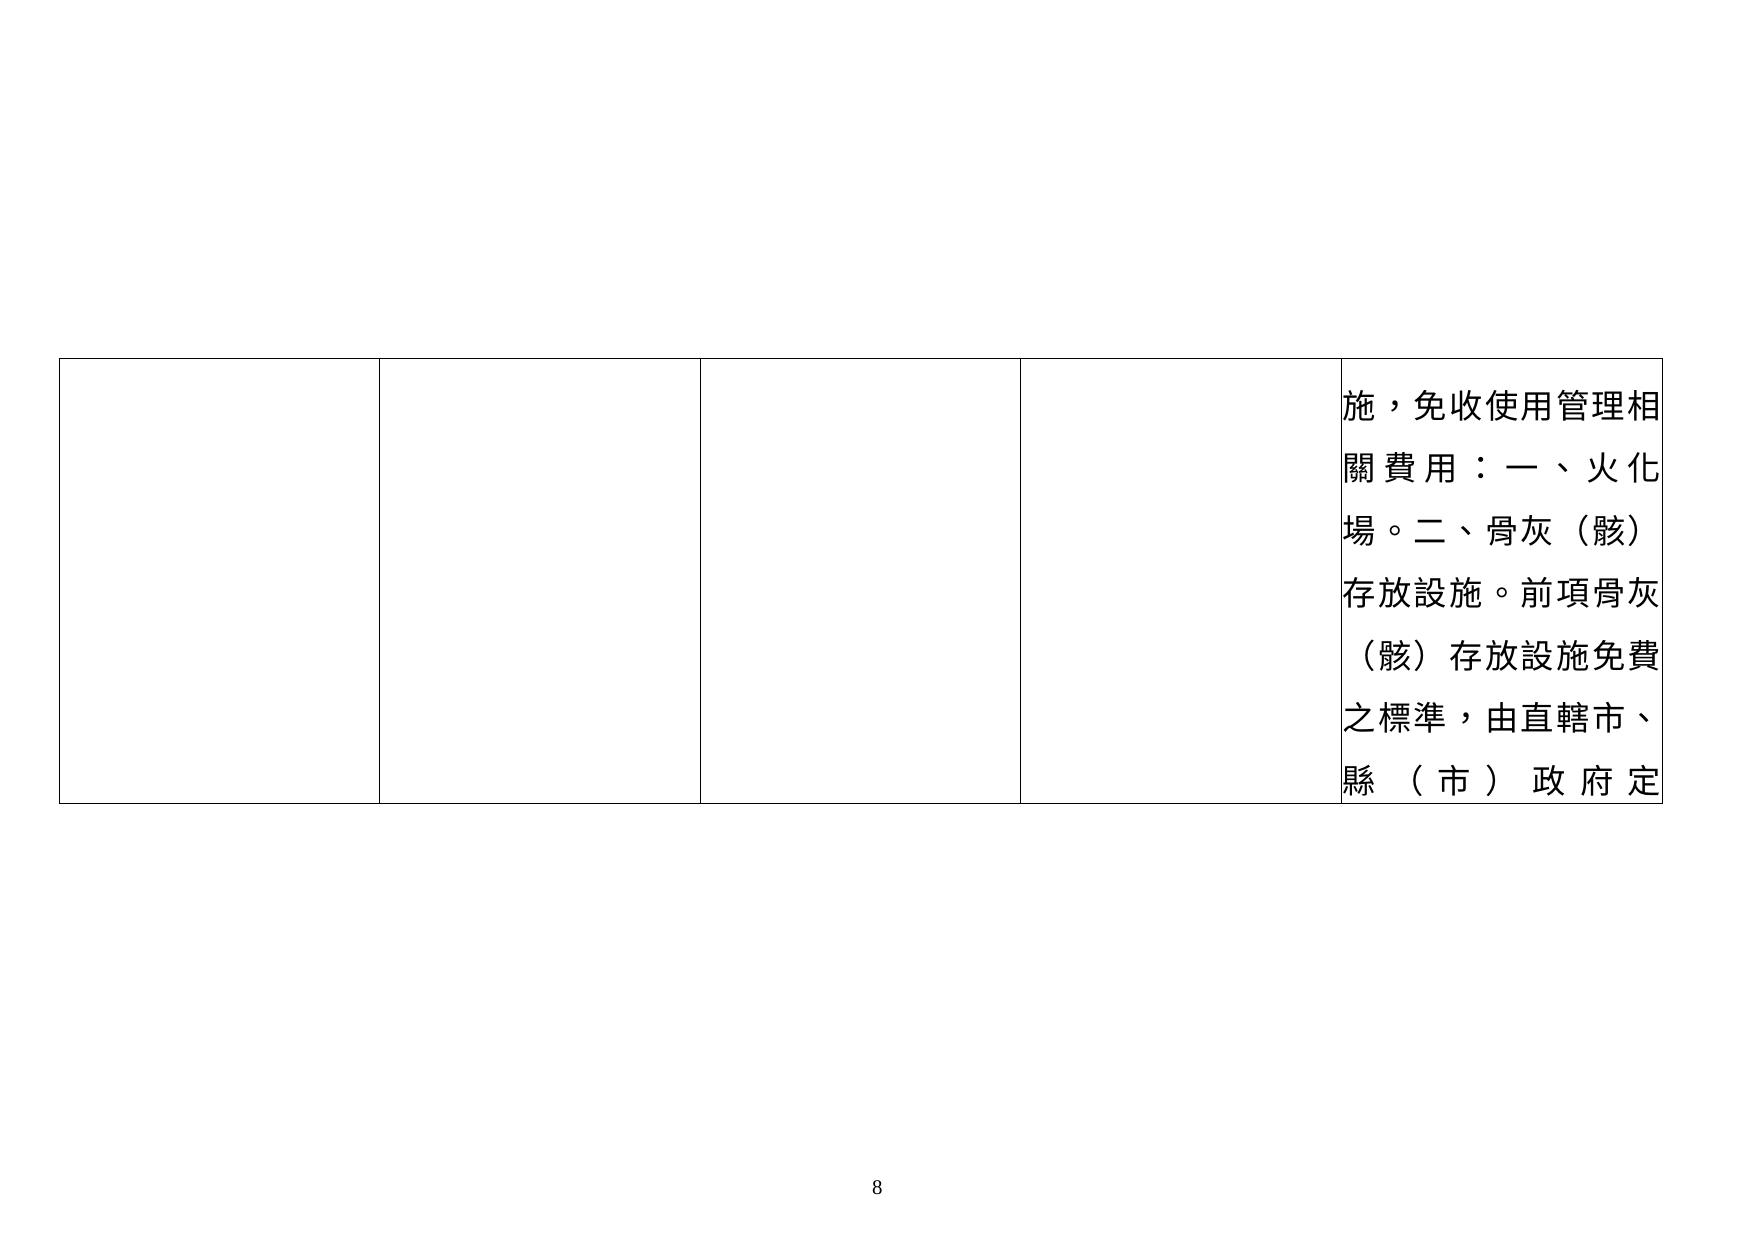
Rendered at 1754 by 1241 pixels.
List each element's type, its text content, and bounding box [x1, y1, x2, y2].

table_cell [60, 359, 379, 802]
table_cell [380, 359, 700, 802]
table_cell [1021, 359, 1341, 802]
table_cell [701, 359, 1020, 802]
table_cell 施，免收使用管理相關費用：一、火化場。二、骨灰（骸）存放設施。前項骨灰（骸）存放設施免費之標準，由直轄市、縣（市）政府定 [1342, 359, 1662, 802]
